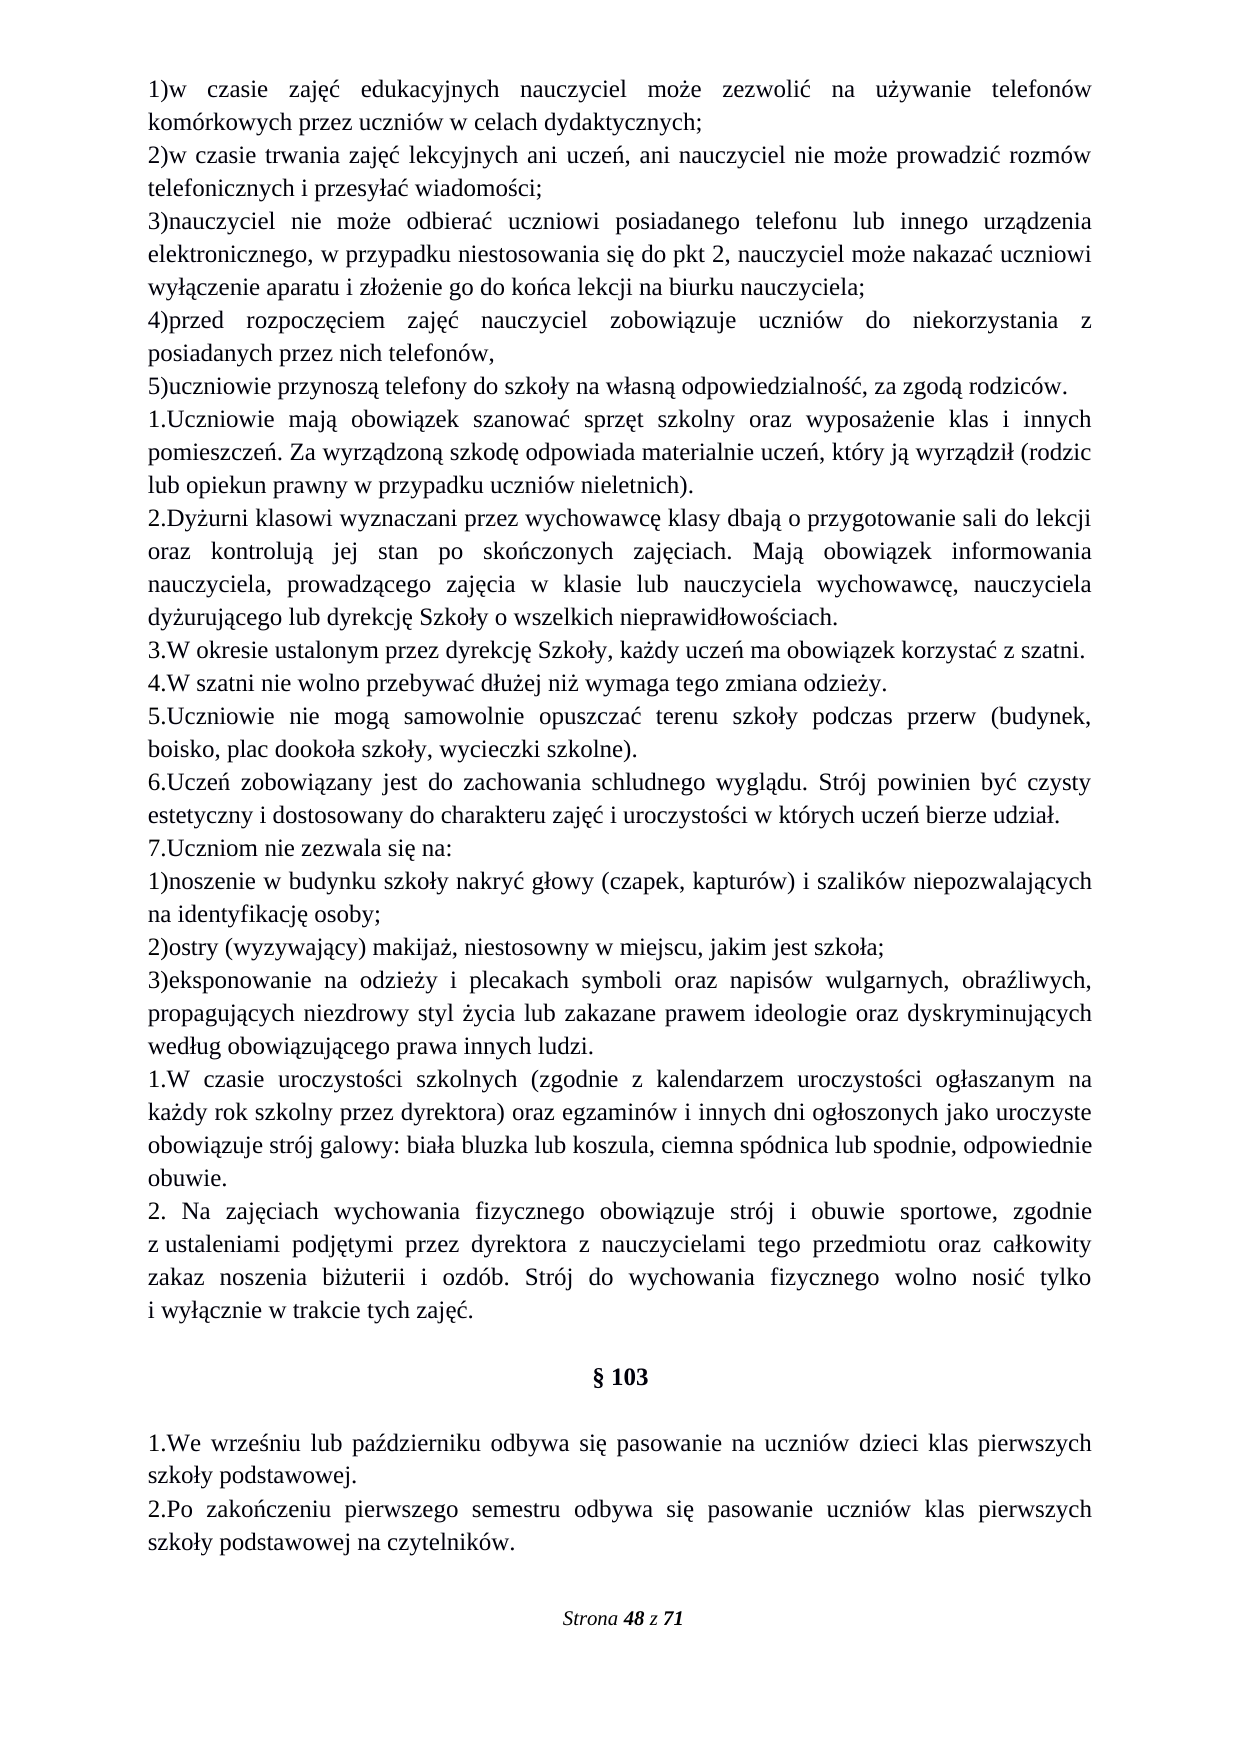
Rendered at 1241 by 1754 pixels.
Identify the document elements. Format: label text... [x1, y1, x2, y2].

list Uczniowie mają obowiązek szanować sprzęt szkolny oraz wyposażenie klas i innych pomieszczeń. Za wyrządzoną szkodę odpowiada materialnie uczeń, który ją wyrządził (rodzic lub opiekun prawny w przypadku uczniów nieletnich). [148, 404, 1093, 499]
list Uczeń zobowiązany jest do zachowania schludnego wyglądu. Strój powinien być czysty estetyczny i dostosowany do charakteru zajęć i uroczystości w których uczeń bierze udział. [148, 767, 1093, 829]
list Uczniowie nie mogą samowolnie opuszczać terenu szkoły podczas przerw (budynek, boisko, plac dookoła szkoły, wycieczki szkolne). [148, 701, 1093, 763]
list uczniowie przynoszą telefony do szkoły na własną odpowiedzialność, za zgodą rodziców. [148, 371, 1093, 400]
list przed rozpoczęciem zajęć nauczyciel zobowiązuje uczniów do niekorzystania z posiadanych przez nich telefonów, [148, 305, 1093, 367]
list noszenie w budynku szkoły nakryć głowy (czapek, kapturów) i szalików niepozwalających na identyfikację osoby; [148, 866, 1093, 928]
list Po zakończeniu pierwszego semestru odbywa się pasowanie uczniów klas pierwszych szkoły podstawowej na czytelników. [148, 1494, 1093, 1555]
list w czasie trwania zajęć lekcyjnych ani uczeń, ani nauczyciel nie może prowadzić rozmów telefonicznych i przesyłać wiadomości; [148, 140, 1093, 202]
text § 103 [148, 1362, 1093, 1390]
list We wrześniu lub październiku odbywa się pasowanie na uczniów dzieci klas pierwszych szkoły podstawowej. [148, 1428, 1093, 1489]
list Na zajęciach wychowania fizycznego obowiązuje strój i obuwie sportowe, zgodnie z ustaleniami podjętymi przez dyrektora z nauczycielami tego przedmiotu oraz całkowity zakaz noszenia biżuterii i ozdób. Strój do wychowania fizycznego wolno nosić tylko i wyłącznie w trakcie tych zajęć. [148, 1196, 1093, 1324]
list Uczniom nie zezwala się na: [148, 833, 1093, 862]
list ostry (wyzywający) makijaż, niestosowny w miejscu, jakim jest szkoła; [148, 932, 1093, 961]
list W czasie uroczystości szkolnych (zgodnie z kalendarzem uroczystości ogłaszanym na każdy rok szkolny przez dyrektora) oraz egzaminów i innych dni ogłoszonych jako uroczyste obowiązuje strój galowy: biała bluzka lub koszula, ciemna spódnica lub spodnie, odpowiednie obuwie. [148, 1064, 1093, 1192]
list Dyżurni klasowi wyznaczani przez wychowawcę klasy dbają o przygotowanie sali do lekcji oraz kontrolują jej stan po skończonych zajęciach. Mają obowiązek informowania nauczyciela, prowadzącego zajęcia w klasie lub nauczyciela wychowawcę, nauczyciela dyżurującego lub dyrekcję Szkoły o wszelkich nieprawidłowościach. [148, 503, 1093, 631]
list W szatni nie wolno przebywać dłużej niż wymaga tego zmiana odzieży. [148, 668, 1093, 697]
list w czasie zajęć edukacyjnych nauczyciel może zezwolić na używanie telefonów komórkowych przez uczniów w celach dydaktycznych; [148, 74, 1093, 136]
list nauczyciel nie może odbierać uczniowi posiadanego telefonu lub innego urządzenia elektronicznego, w przypadku niestosowania się do pkt 2, nauczyciel może nakazać uczniowi wyłączenie aparatu i złożenie go do końca lekcji na biurku nauczyciela; [148, 206, 1093, 301]
list W okresie ustalonym przez dyrekcję Szkoły, każdy uczeń ma obowiązek korzystać z szatni. [148, 635, 1093, 664]
list eksponowanie na odzieży i plecakach symboli oraz napisów wulgarnych, obraźliwych, propagujących niezdrowy styl życia lub zakazane prawem ideologie oraz dyskryminujących według obowiązującego prawa innych ludzi. [148, 965, 1093, 1060]
